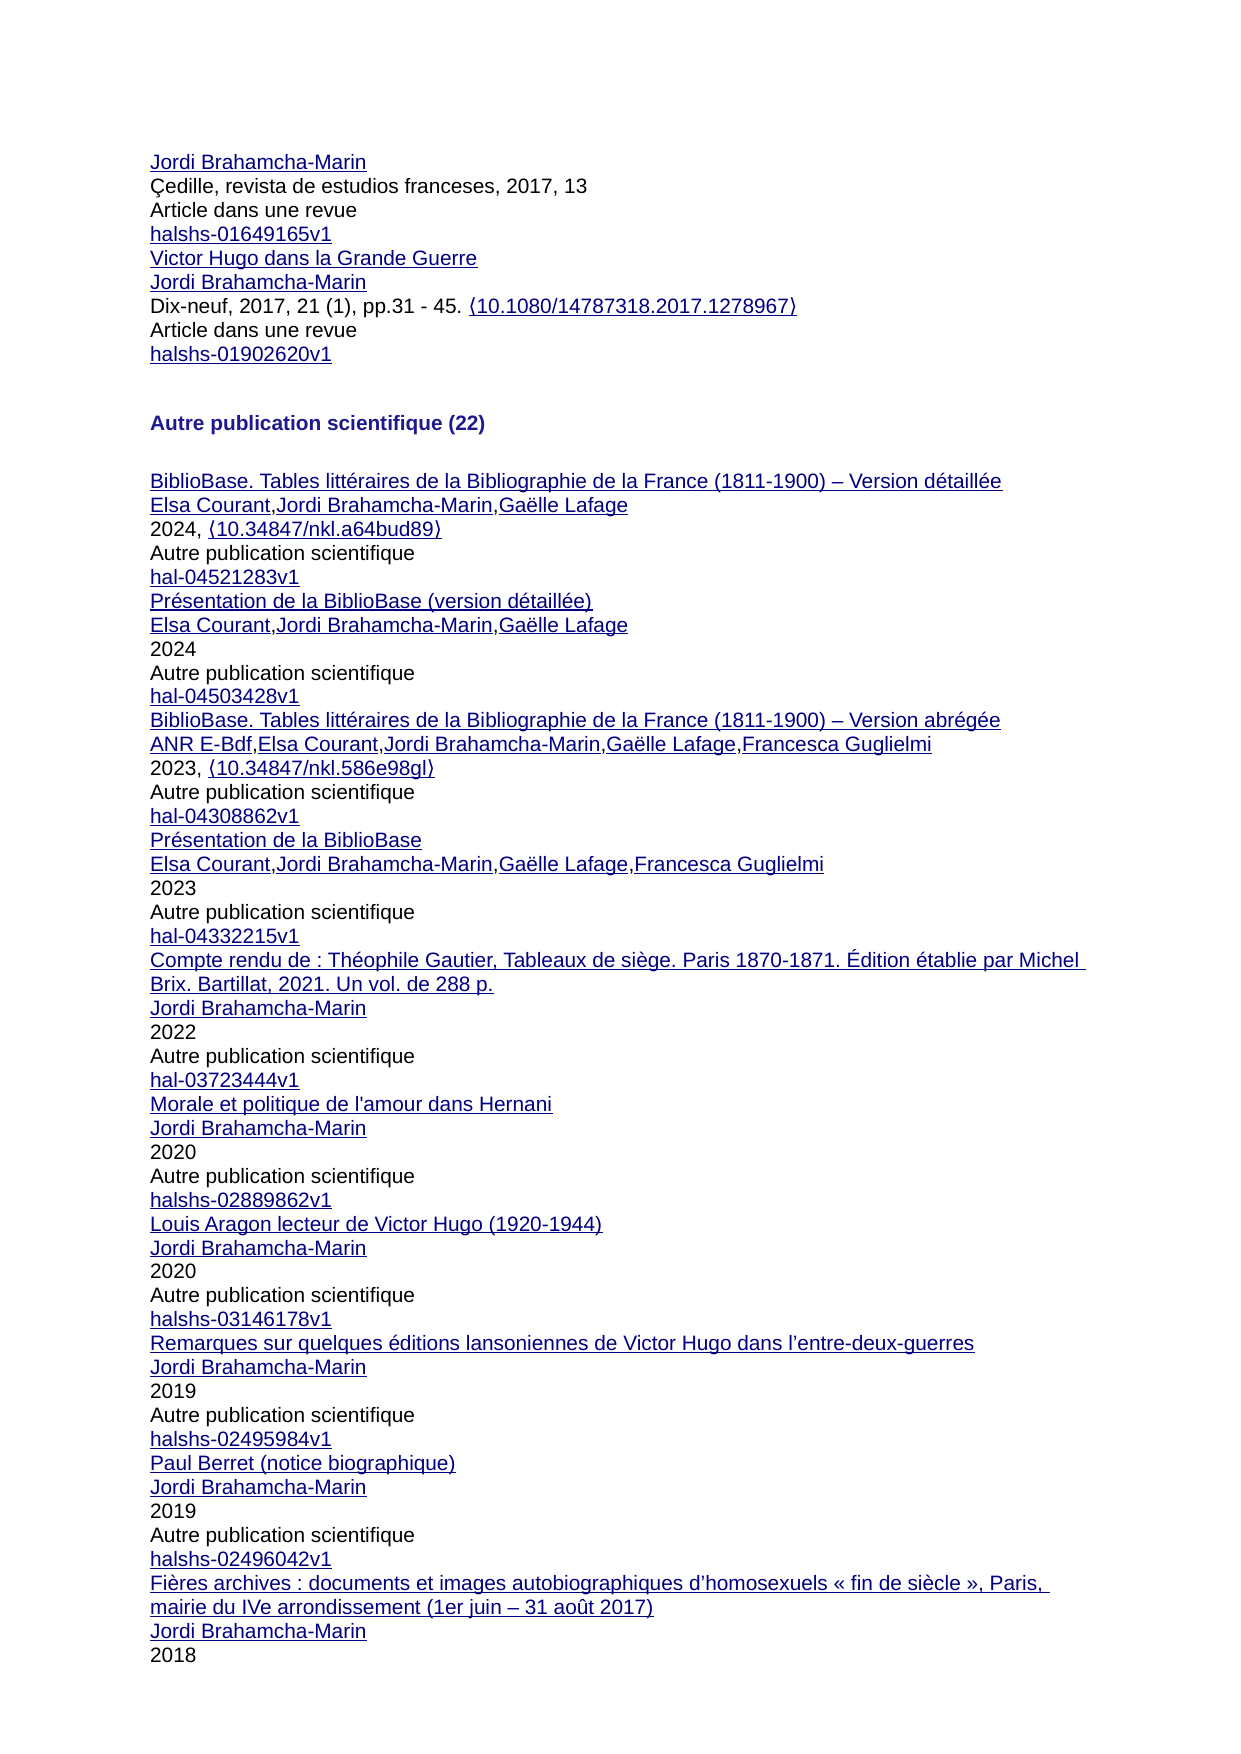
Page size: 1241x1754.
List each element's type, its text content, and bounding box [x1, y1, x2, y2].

table_cell BiblioBase. Tables littéraires de la Bibliographie de la France (1811-1900) – Version abrégée ANR E-Bdf,Elsa Courant,Jordi Brahamcha-Marin,Gaëlle Lafage,Francesca Guglielmi 2023, ⟨10.34847/nkl.586e98gl⟩ Autre publication scientifique hal-04308862v1 [150, 708, 1090, 828]
table_cell Présentation de la BiblioBase (version détaillée) Elsa Courant,Jordi Brahamcha-Marin,Gaëlle Lafage 2024 Autre publication scientifique hal-04503428v1 [150, 589, 1090, 708]
table_cell Morale et politique de l'amour dans Hernani Jordi Brahamcha-Marin 2020 Autre publication scientifique halshs-02889862v1 [150, 1092, 1090, 1211]
table_cell Victor Hugo dans la Grande Guerre Jordi Brahamcha-Marin Dix-neuf, 2017, 21 (1), pp.31 - 45. ⟨10.1080/14787318.2017.1278967⟩ Article dans une revue halshs-01902620v1 [150, 246, 1090, 366]
table_cell Louis Aragon lecteur de Victor Hugo (1920-1944) Jordi Brahamcha-Marin 2020 Autre publication scientifique halshs-03146178v1 [150, 1211, 1090, 1331]
table_cell Remarques sur quelques éditions lansoniennes de Victor Hugo dans l’entre-deux-guerres Jordi Brahamcha-Marin 2019 Autre publication scientifique halshs-02495984v1 [150, 1331, 1090, 1451]
table_cell Jordi Brahamcha-Marin Çedille, revista de estudios franceses, 2017, 13 Article dans une revue halshs-01649165v1 [150, 150, 1090, 246]
table_header BiblioBase. Tables littéraires de la Bibliographie de la France (1811-1900) – Version détaillée Elsa Courant,Jordi Brahamcha-Marin,Gaëlle Lafage 2024, ⟨10.34847/nkl.a64bud89⟩ Autre publication scientifique hal-04521283v1 [150, 469, 1090, 588]
subtitle Autre publication scientifique (22) [150, 410, 1090, 434]
table_cell Paul Berret (notice biographique) Jordi Brahamcha-Marin 2019 Autre publication scientifique halshs-02496042v1 [150, 1451, 1090, 1571]
table_cell Compte rendu de : Théophile Gautier, Tableaux de siège. Paris 1870-1871. Édition établie par Michel Brix. Bartillat, 2021. Un vol. de 288 p. Jordi Brahamcha-Marin 2022 Autre publication scientifique hal-03723444v1 [150, 948, 1090, 1092]
table_cell Présentation de la BiblioBase Elsa Courant,Jordi Brahamcha-Marin,Gaëlle Lafage,Francesca Guglielmi 2023 Autre publication scientifique hal-04332215v1 [150, 828, 1090, 948]
table_cell Fières archives : documents et images autobiographiques d’homosexuels « fin de siècle », Paris, mairie du IVe arrondissement (1er juin – 31 août 2017) Jordi Brahamcha-Marin 2018 [150, 1571, 1090, 1667]
